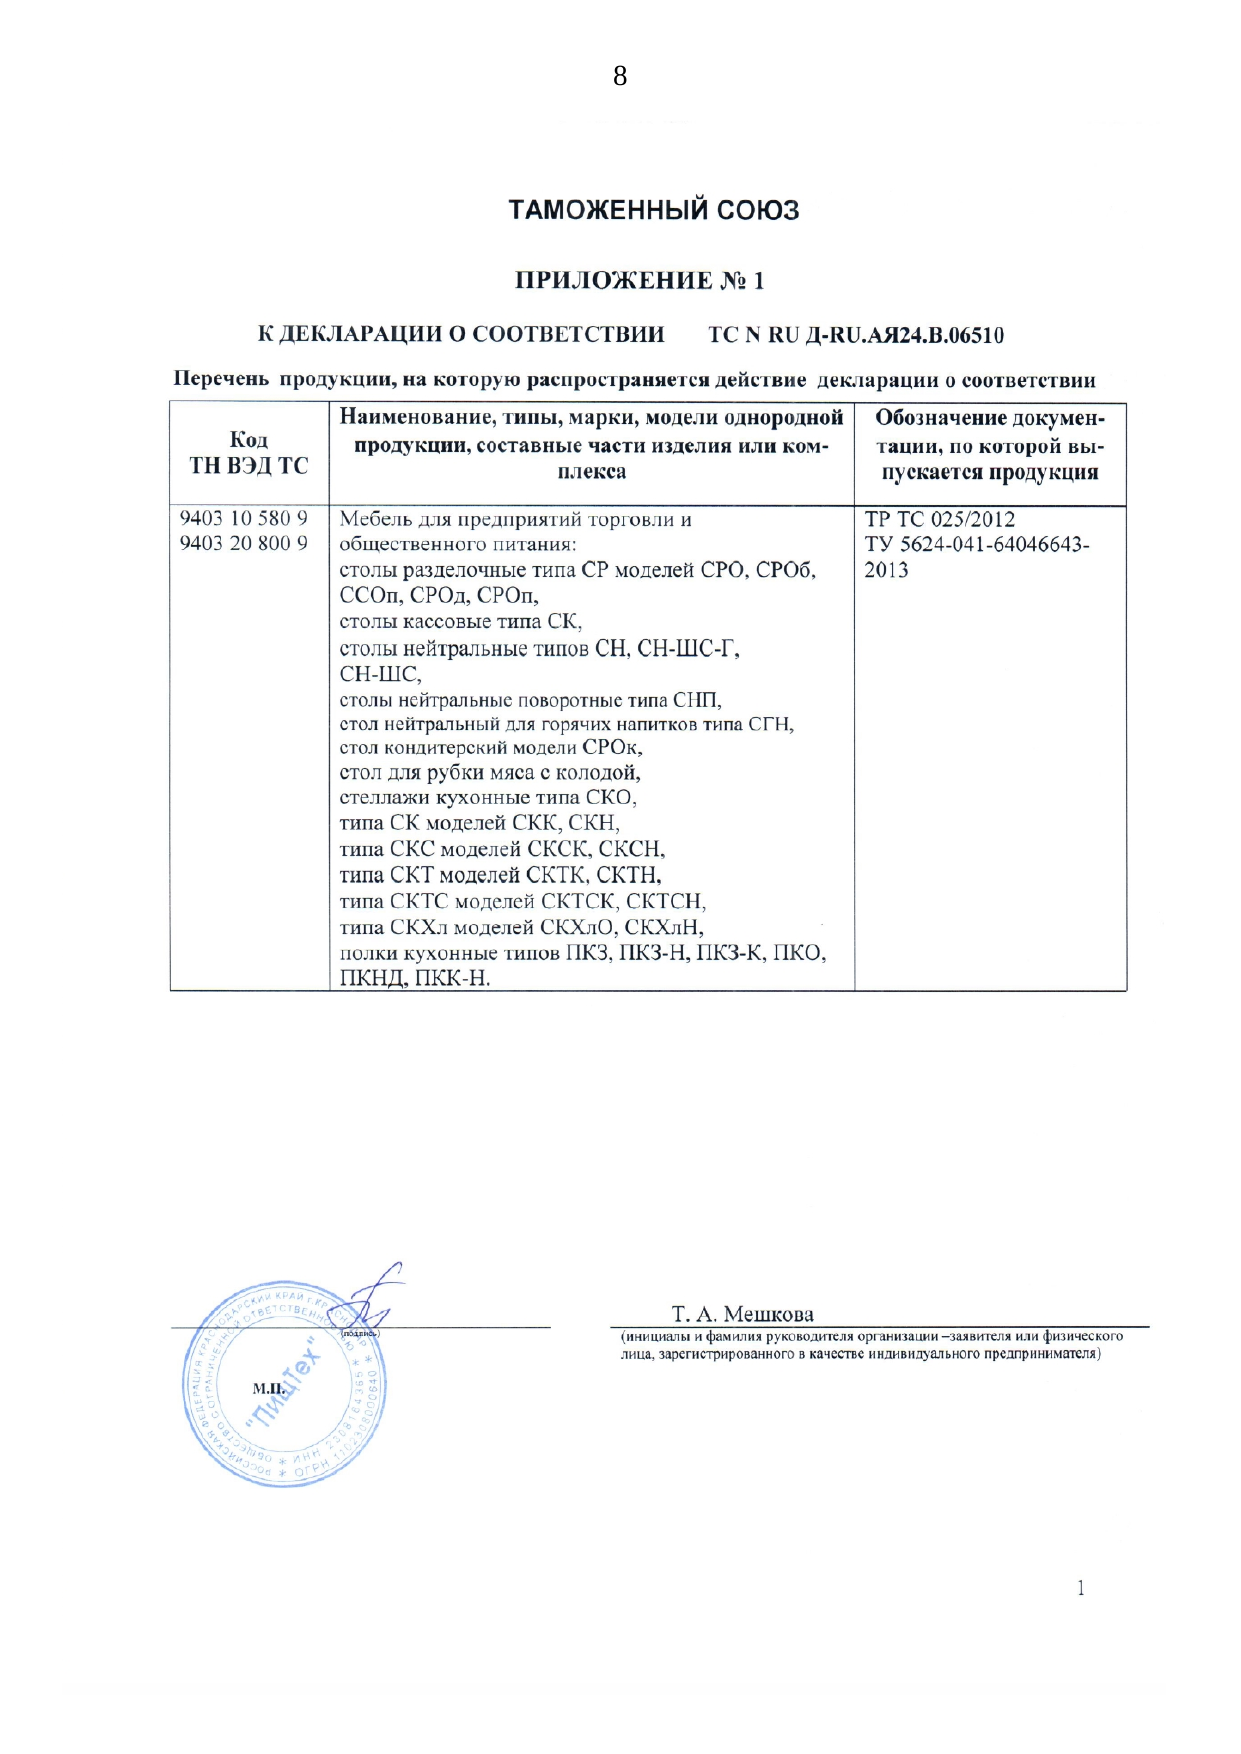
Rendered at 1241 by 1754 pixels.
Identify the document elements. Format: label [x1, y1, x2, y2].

picture [62, 120, 1167, 1695]
